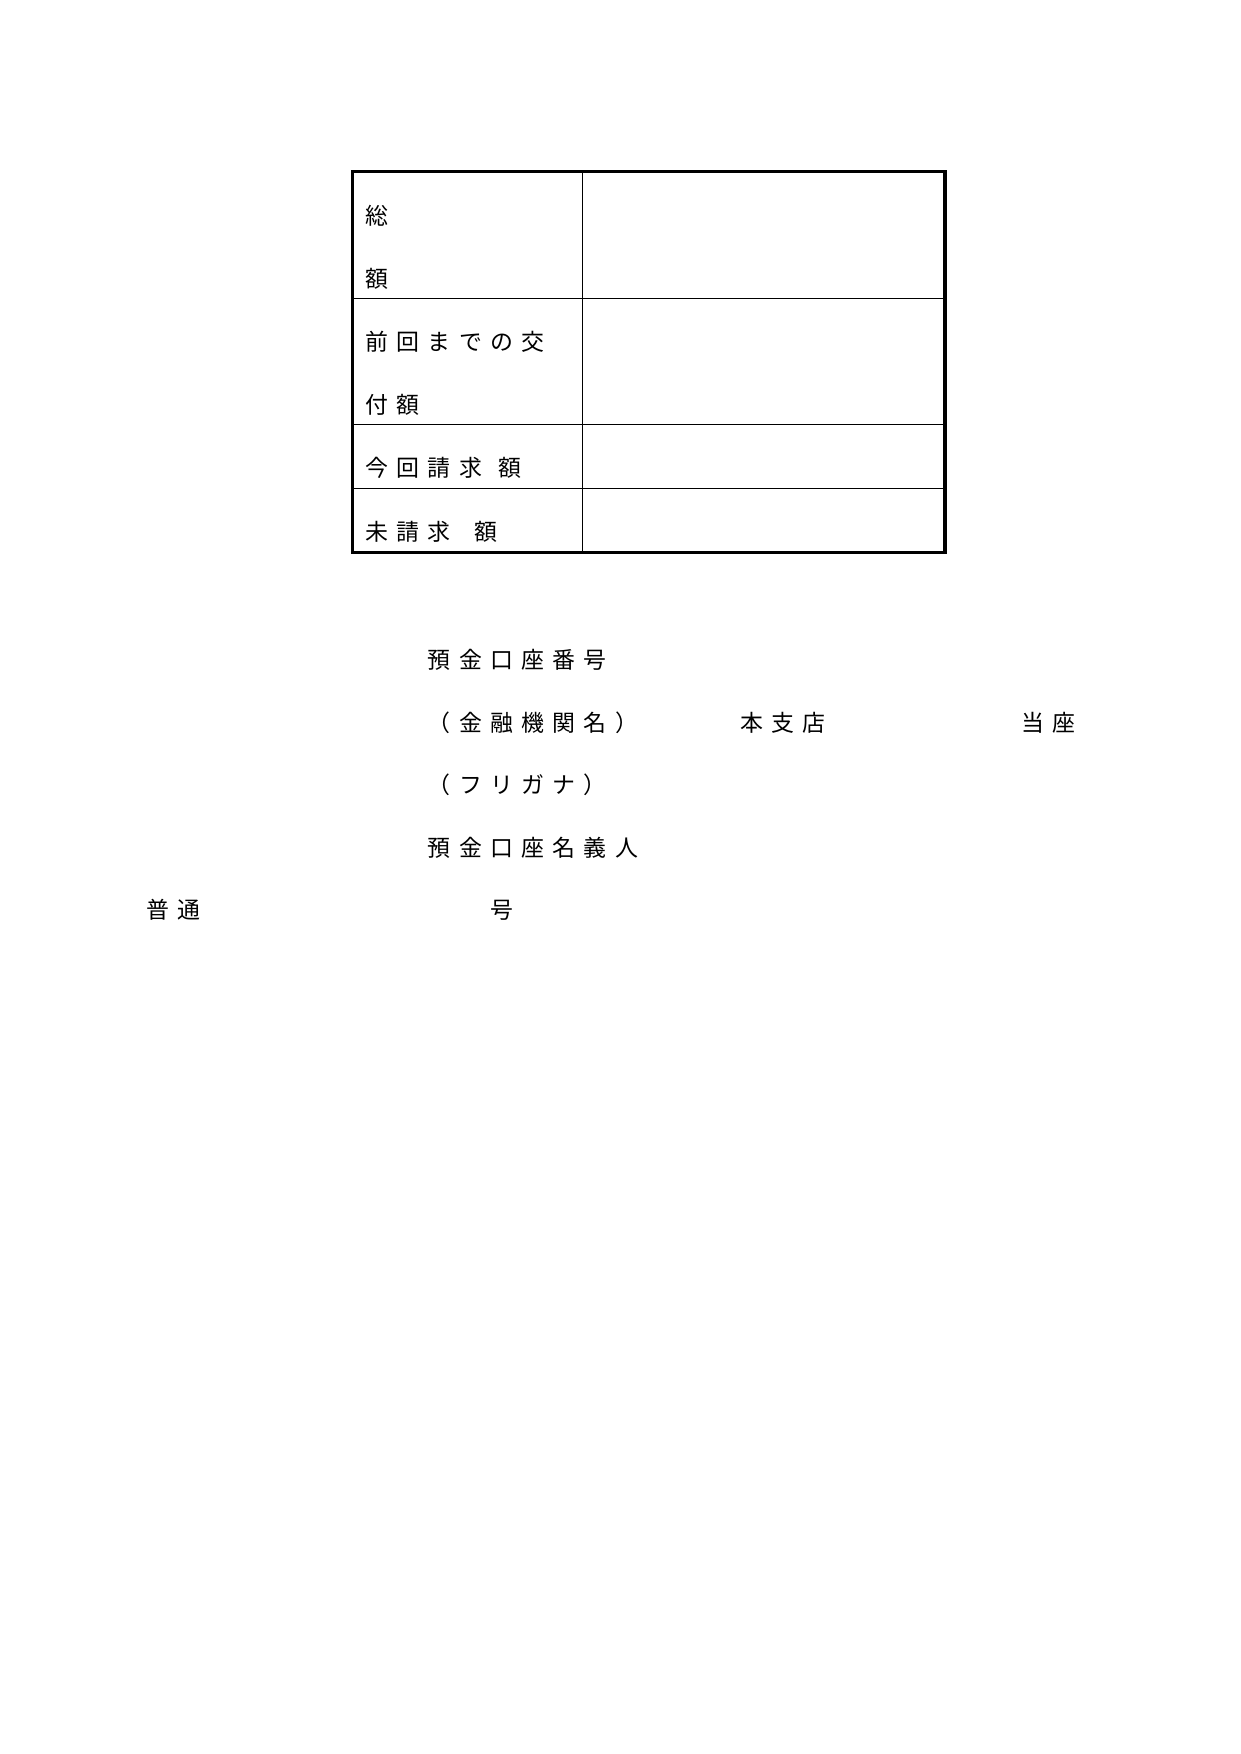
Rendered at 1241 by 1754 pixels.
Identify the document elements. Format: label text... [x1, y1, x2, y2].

text 預金口座番号 [142, 617, 1121, 679]
text （金融機関名） 本支店 当座 [142, 679, 1121, 742]
text 預金口座名義人 普通 号 [142, 804, 1121, 929]
table_header [583, 173, 943, 298]
table_cell 前回までの交付額 [354, 299, 582, 424]
table_cell 今回請求額 [354, 425, 582, 488]
table_cell [583, 299, 943, 424]
table_cell 未請求額 [354, 489, 582, 551]
text （フリガナ） [142, 742, 1121, 804]
table_cell [583, 489, 943, 551]
table_cell [583, 425, 943, 488]
table_header 総 額 [354, 173, 582, 298]
